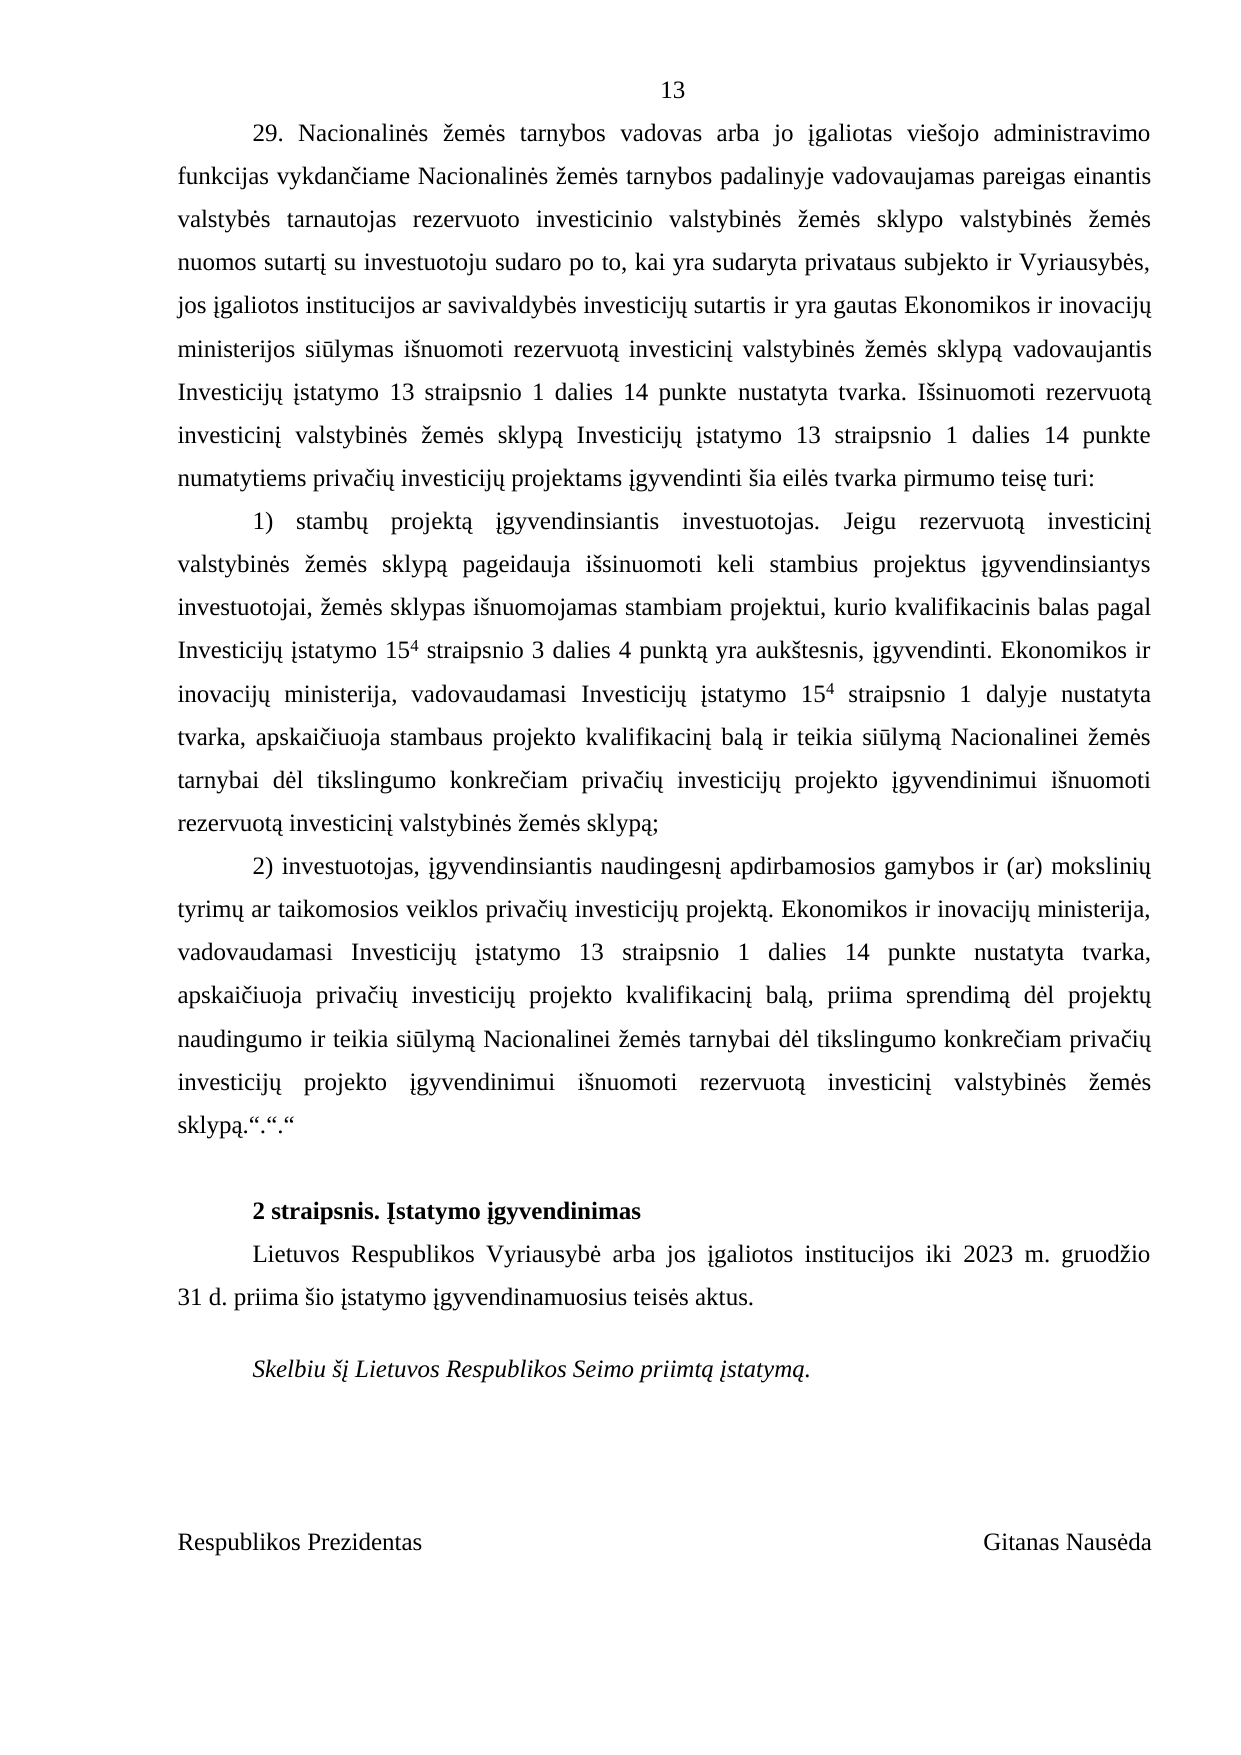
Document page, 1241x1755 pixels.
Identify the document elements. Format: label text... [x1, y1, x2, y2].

text 1) stambų projektą įgyvendinsiantis investuotojas. Jeigu rezervuotą investicinį valstybinės žemės sklypą pageidauja išsinuomoti keli stambius projektus įgyvendinsiantys investuotojai, žemės sklypas išnuomojamas stambiam projektui, kurio kvalifikacinis balas pagal Investicijų įstatymo 154 straipsnio 3 dalies 4 punktą yra aukštesnis, įgyvendinti. Ekonomikos ir inovacijų ministerija, vadovaudamasi Investicijų įstatymo 154 straipsnio 1 dalyje nustatyta tvarka, apskaičiuoja stambaus projekto kvalifikacinį balą ir teikia siūlymą Nacionalinei žemės tarnybai dėl tikslingumo konkrečiam privačių investicijų projekto įgyvendinimui išnuomoti rezervuotą investicinį valstybinės žemės sklypą; [177, 506, 1152, 837]
text Respublikos Prezidentas Gitanas Nausėda [177, 1527, 1152, 1556]
text 2) investuotojas, įgyvendinsiantis naudingesnį apdirbamosios gamybos ir (ar) mokslinių tyrimų ar taikomosios veiklos privačių investicijų projektą. Ekonomikos ir inovacijų ministerija, vadovaudamasi Investicijų įstatymo 13 straipsnio 1 dalies 14 punkte nustatyta tvarka, apskaičiuoja privačių investicijų projekto kvalifikacinį balą, priima sprendimą dėl projektų naudingumo ir teikia siūlymą Nacionalinei žemės tarnybai dėl tikslingumo konkrečiam privačių investicijų projekto įgyvendinimui išnuomoti rezervuotą investicinį valstybinės žemės sklypą.“.“.“ [177, 851, 1152, 1139]
text Lietuvos Respublikos Vyriausybė arba jos įgaliotos institucijos iki 2023 m. gruodžio 31 d. priima šio įstatymo įgyvendinamuosius teisės aktus. [177, 1239, 1152, 1311]
text 29. Nacionalinės žemės tarnybos vadovas arba jo įgaliotas viešojo administravimo funkcijas vykdančiame Nacionalinės žemės tarnybos padalinyje vadovaujamas pareigas einantis valstybės tarnautojas rezervuoto investicinio valstybinės žemės sklypo valstybinės žemės nuomos sutartį su investuotoju sudaro po to, kai yra sudaryta privataus subjekto ir Vyriausybės, jos įgaliotos institucijos ar savivaldybės investicijų sutartis ir yra gautas Ekonomikos ir inovacijų ministerijos siūlymas išnuomoti rezervuotą investicinį valstybinės žemės sklypą vadovaujantis Investicijų įstatymo 13 straipsnio 1 dalies 14 punkte nustatyta tvarka. Išsinuomoti rezervuotą investicinį valstybinės žemės sklypą Investicijų įstatymo 13 straipsnio 1 dalies 14 punkte numatytiems privačių investicijų projektams įgyvendinti šia eilės tvarka pirmumo teisę turi: [177, 118, 1152, 492]
text 2 straipsnis. Įstatymo įgyvendinimas [177, 1196, 1152, 1225]
text Skelbiu šį Lietuvos Respublikos Seimo priimtą įstatymą. [177, 1354, 1152, 1383]
